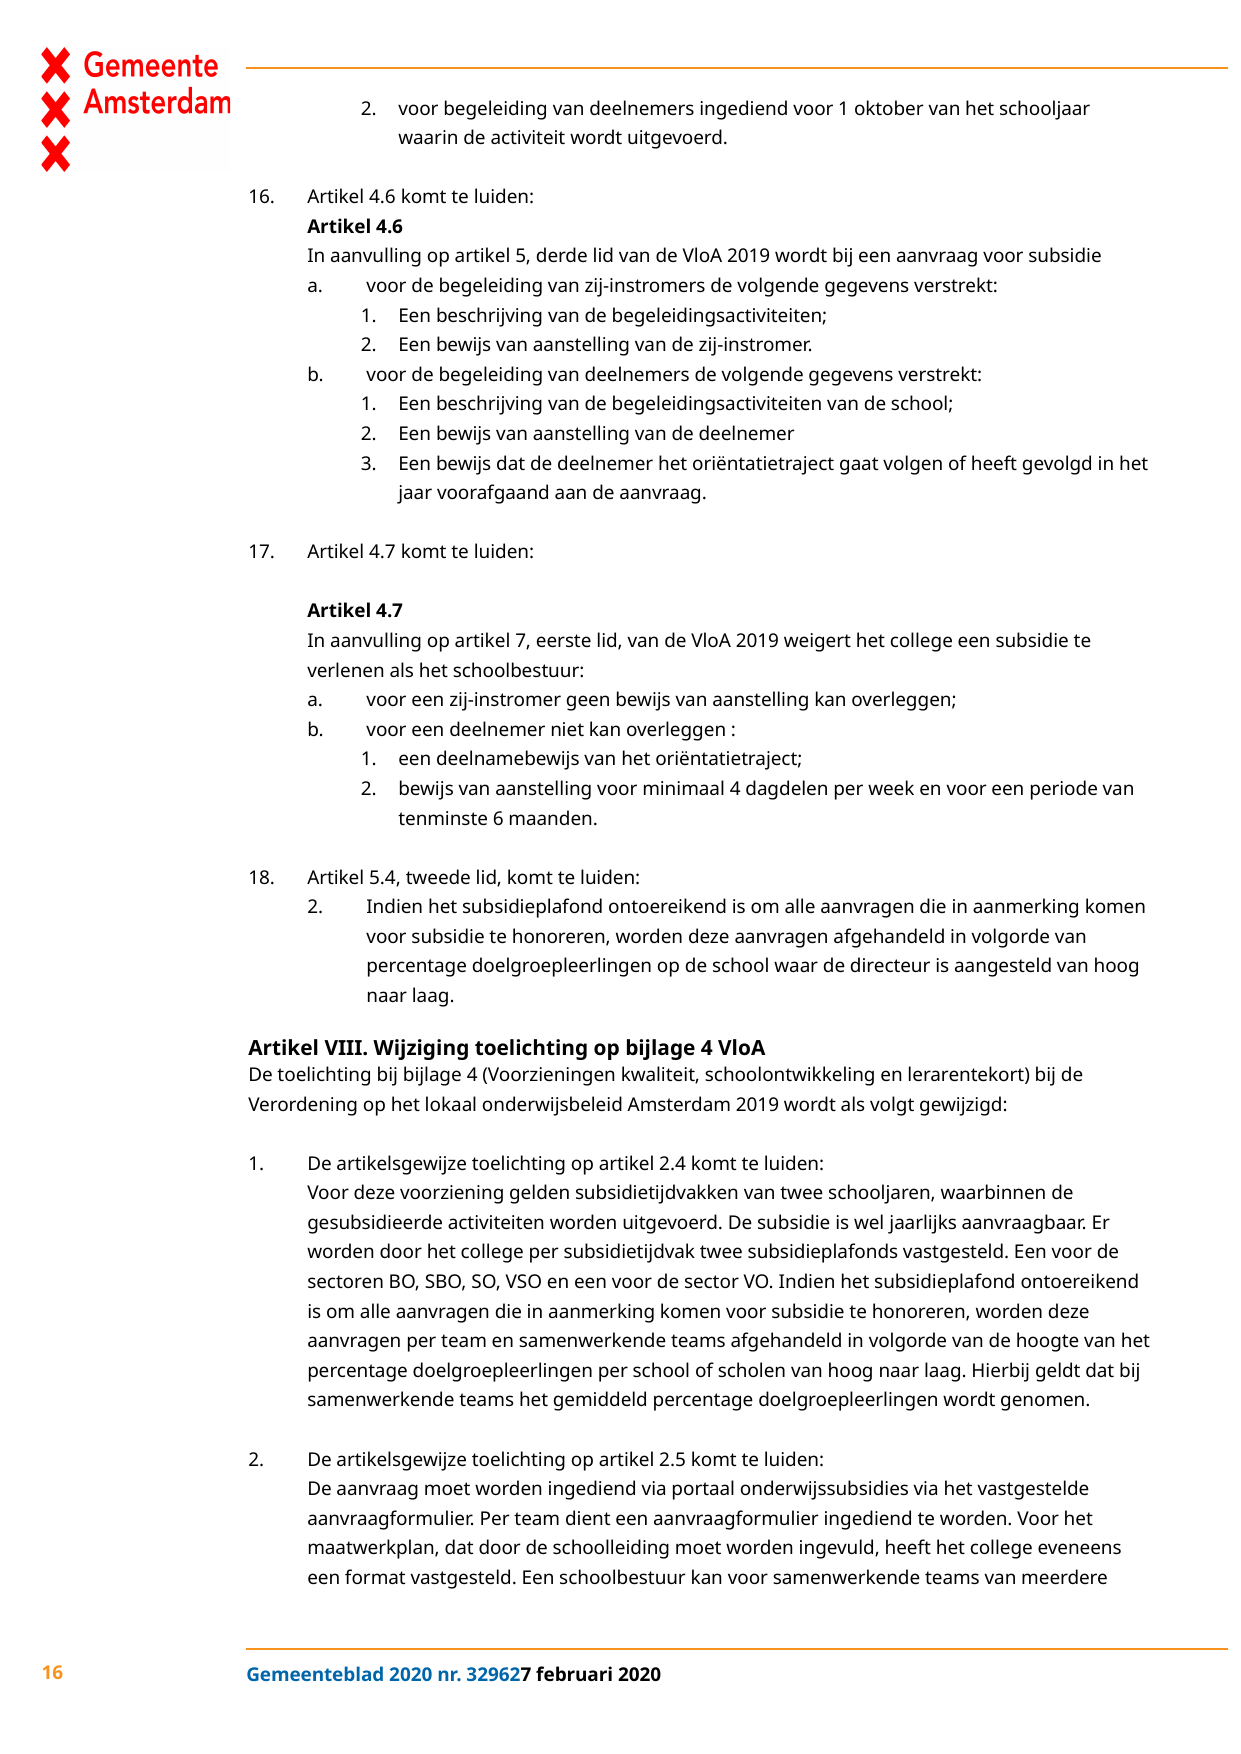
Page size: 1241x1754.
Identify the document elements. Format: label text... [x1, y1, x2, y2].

list Artikel 5.4, tweede lid, komt te luiden: [248, 864, 1152, 890]
list Een bewijs van aanstelling van de deelnemer [361, 420, 1152, 446]
list Artikel 4.7 komt te luiden: [248, 538, 1152, 564]
list In aanvulling op artikel 7, eerste lid, van de VloA 2019 weigert het college een subsidie te verlenen als het schoolbestuur: [248, 627, 1152, 683]
list Artikel 4.6 [248, 213, 1152, 239]
text De toelichting bij bijlage 4 (Voorzieningen kwaliteit, schoolontwikkeling en lerarentekort) bij de Verordening op het lokaal onderwijsbeleid Amsterdam 2019 wordt als volgt gewijzigd: [248, 1061, 1152, 1116]
list De aanvraag moet worden ingediend via portaal onderwijssubsidies via het vastgestelde aanvraagformulier. Per team dient een aanvraagformulier ingediend te worden. Voor het maatwerkplan, dat door de schoolleiding moet worden ingevuld, heeft het college eveneens een format vastgesteld. Een schoolbestuur kan voor samenwerkende teams van meerdere [248, 1475, 1152, 1590]
list Artikel 4.7 [248, 598, 1152, 623]
list In aanvulling op artikel 5, derde lid van de VloA 2019 wordt bij een aanvraag voor subsidie [248, 243, 1152, 268]
text Artikel VIII. Wijziging toelichting op bijlage 4 VloA [248, 1033, 1152, 1061]
list De artikelsgewijze toelichting op artikel 2.4 komt te luiden: [248, 1150, 1152, 1176]
list voor de begeleiding van deelnemers de volgende gegevens verstrekt: [307, 361, 1152, 387]
picture [41, 47, 231, 172]
list Artikel 4.6 komt te luiden: [248, 183, 1152, 209]
list voor begeleiding van deelnemers ingediend voor 1 oktober van het schooljaar waarin de activiteit wordt uitgevoerd. [361, 95, 1152, 150]
list Indien het subsidieplafond ontoereikend is om alle aanvragen die in aanmerking komen voor subsidie te honoreren, worden deze aanvragen afgehandeld in volgorde van percentage doelgroepleerlingen op de school waar de directeur is aangesteld van hoog naar laag. [307, 893, 1152, 1008]
list Een beschrijving van de begeleidingsactiviteiten van de school; [361, 391, 1152, 416]
list voor een deelnemer niet kan overleggen : [307, 716, 1152, 742]
list voor de begeleiding van zij-instromers de volgende gegevens verstrekt: [307, 272, 1152, 298]
list De artikelsgewijze toelichting op artikel 2.5 komt te luiden: [248, 1446, 1152, 1471]
list een deelnamebewijs van het oriëntatietraject; [361, 746, 1152, 771]
list Een beschrijving van de begeleidingsactiviteiten; [361, 302, 1152, 328]
list voor een zij-instromer geen bewijs van aanstelling kan overleggen; [307, 686, 1152, 712]
list Voor deze voorziening gelden subsidietijdvakken van twee schooljaren, waarbinnen de gesubsidieerde activiteiten worden uitgevoerd. De subsidie is wel jaarlijks aanvraagbaar. Er worden door het college per subsidietijdvak twee subsidieplafonds vastgesteld. Een voor de sectoren BO, SBO, SO, VSO en een voor de sector VO. Indien het subsidieplafond ontoereikend is om alle aanvragen die in aanmerking komen voor subsidie te honoreren, worden deze aanvragen per team en samenwerkende teams afgehandeld in volgorde van de hoogte van het percentage doelgroepleerlingen per school of scholen van hoog naar laag. Hierbij geldt dat bij samenwerkende teams het gemiddeld percentage doelgroepleerlingen wordt genomen. [248, 1179, 1152, 1412]
list bewijs van aanstelling voor minimaal 4 dagdelen per week en voor een periode van tenminste 6 maanden. [361, 775, 1152, 831]
list Een bewijs van aanstelling van de zij-instromer. [361, 331, 1152, 357]
list Een bewijs dat de deelnemer het oriëntatietraject gaat volgen of heeft gevolgd in het jaar voorafgaand aan de aanvraag. [361, 450, 1152, 505]
